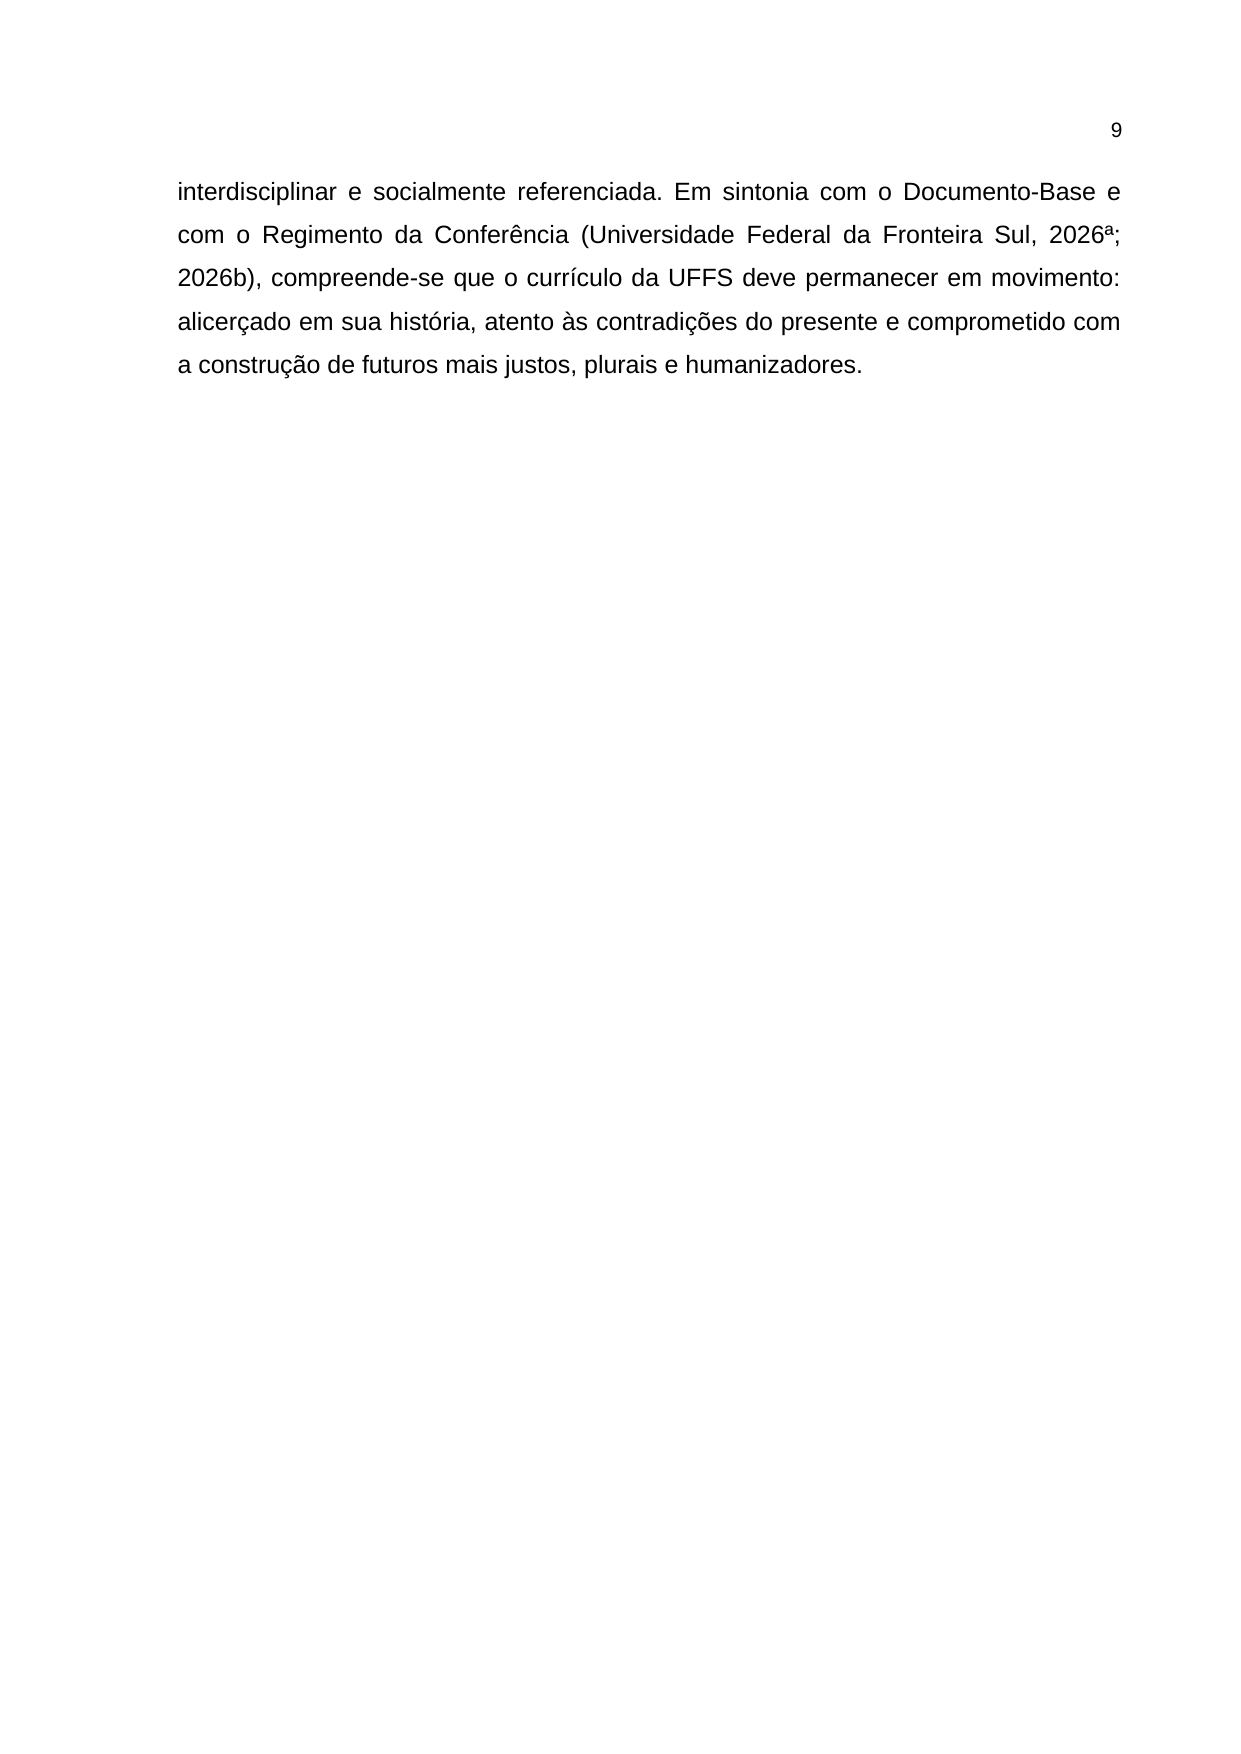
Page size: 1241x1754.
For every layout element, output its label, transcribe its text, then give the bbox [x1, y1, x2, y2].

text interdisciplinar e socialmente referenciada. Em sintonia com o Documento-Base e com o Regimento da Conferência (Universidade Federal da Fronteira Sul, 2026ª; 2026b), compreende-se que o currículo da UFFS deve permanecer em movimento: alicerçado em sua história, atento às contradições do presente e comprometido com a construção de futuros mais justos, plurais e humanizadores. [177, 177, 1122, 378]
